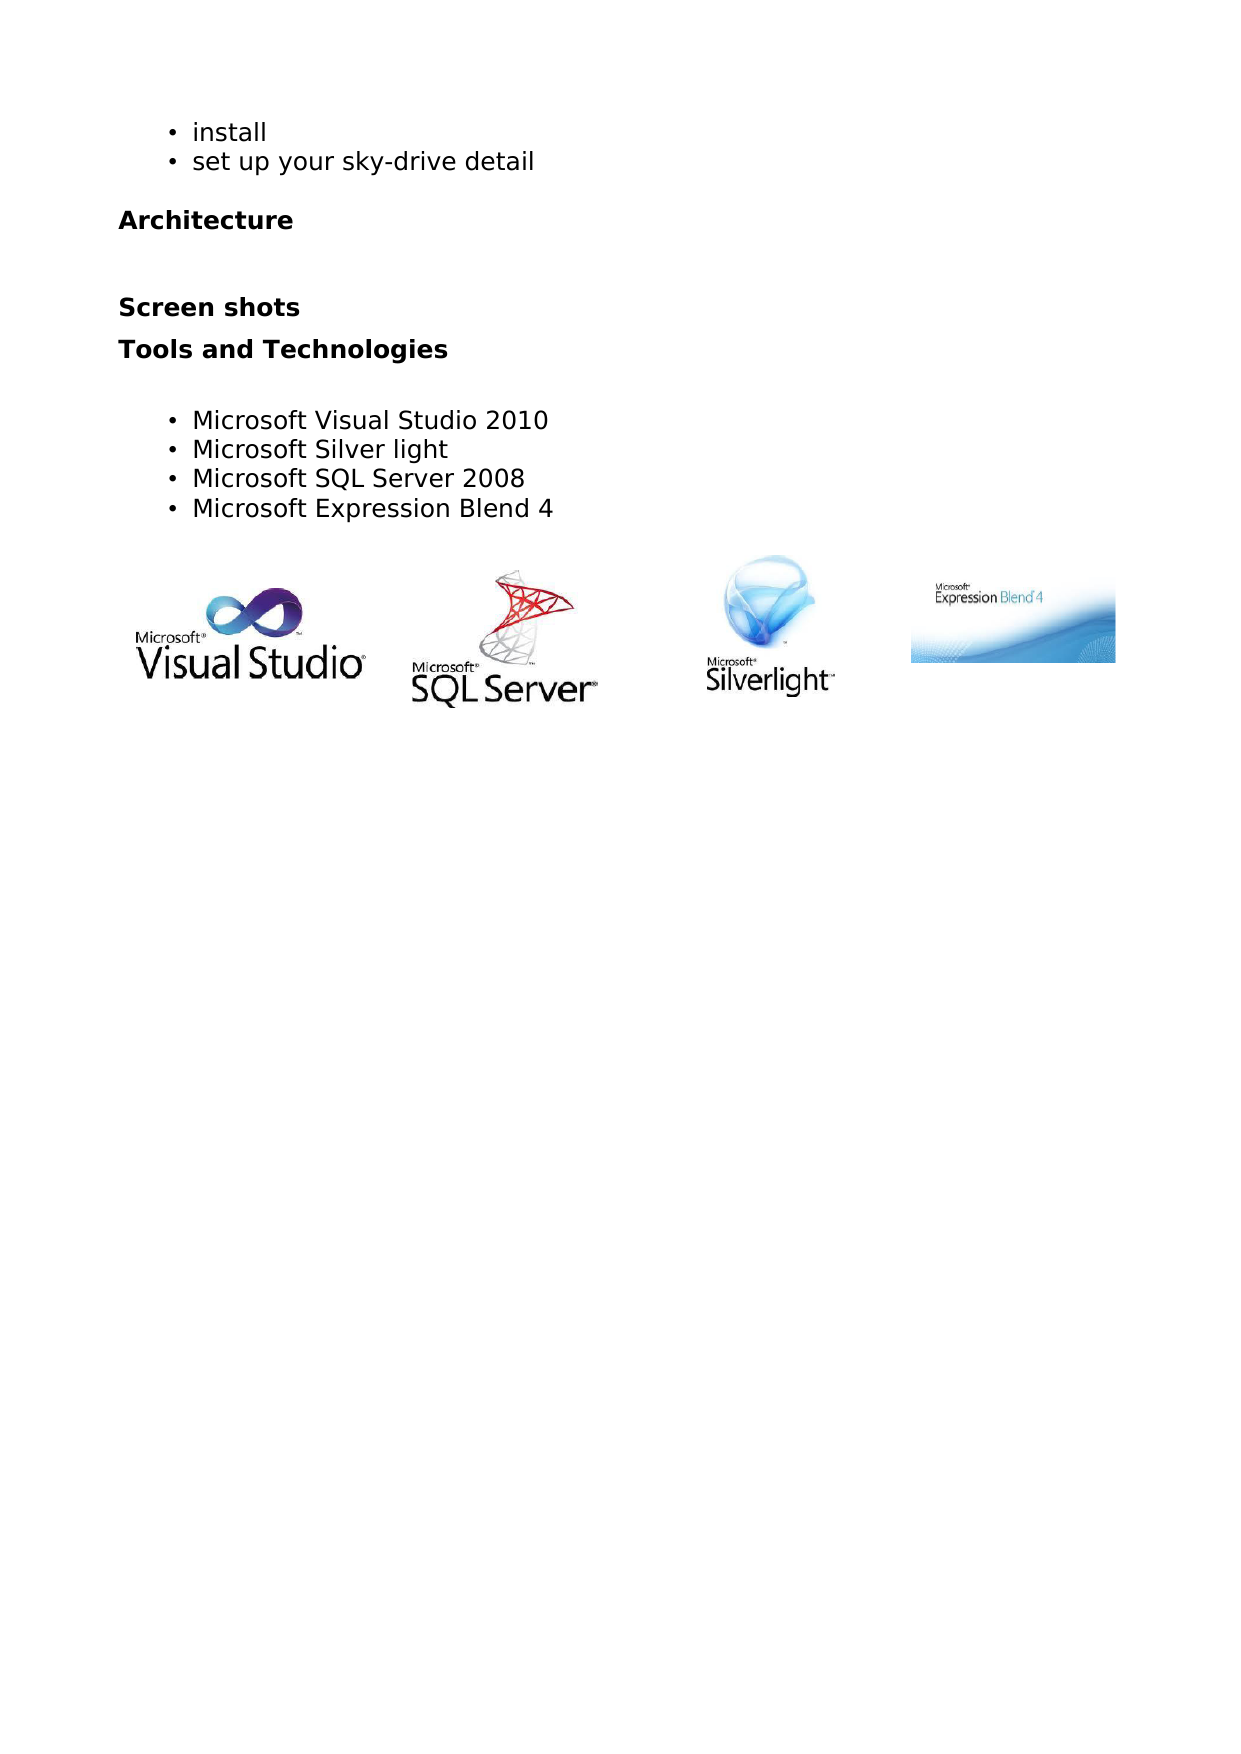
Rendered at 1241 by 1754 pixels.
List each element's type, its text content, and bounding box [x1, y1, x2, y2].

list install [177, 118, 1122, 147]
text Architecture [118, 206, 1122, 235]
list set up your sky-drive detail [177, 147, 1122, 176]
list Microsoft Visual Studio 2010 [177, 406, 1122, 436]
list Microsoft SQL Server 2008 [177, 465, 1122, 494]
list Microsoft Expression Blend 4 [177, 494, 1122, 523]
list Microsoft Silver light [177, 436, 1122, 465]
text Screen shots [118, 293, 1122, 323]
picture [118, 552, 1123, 716]
text Tools and Technologies [118, 335, 1122, 364]
